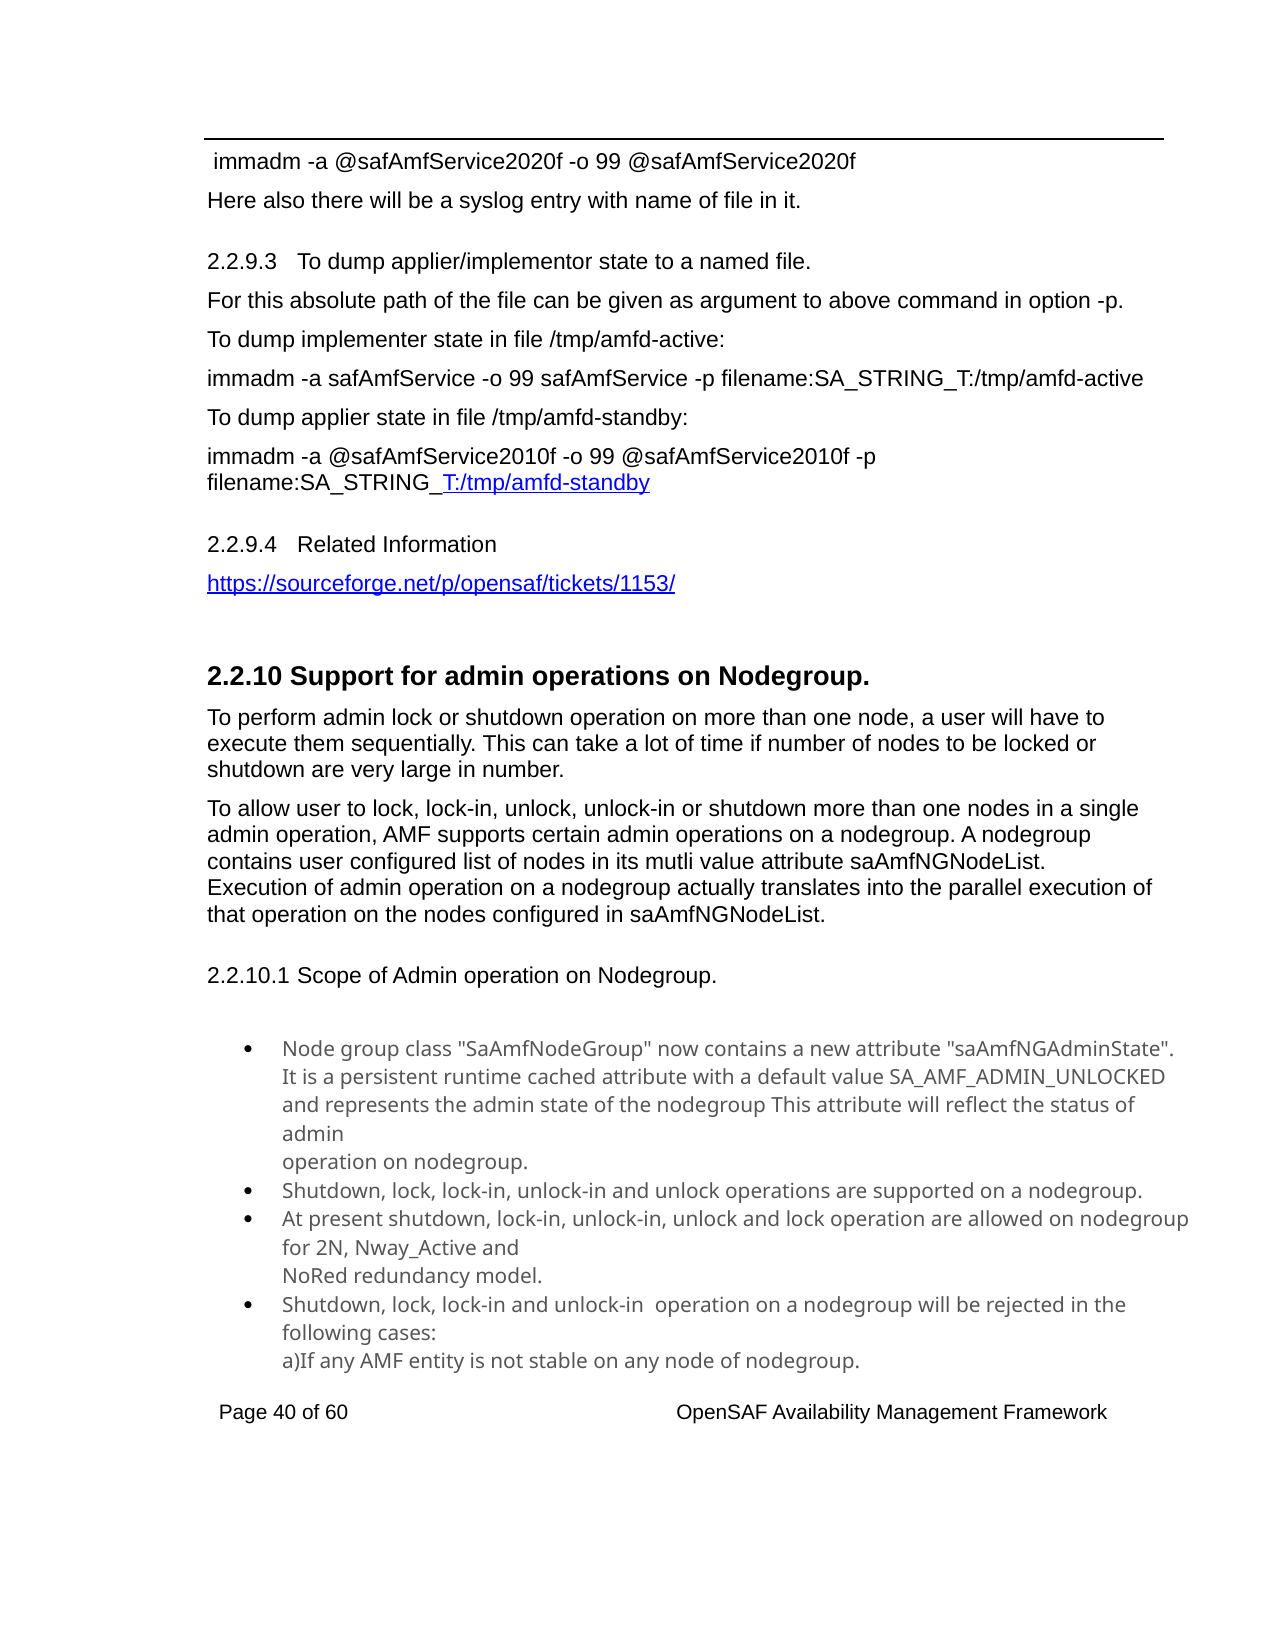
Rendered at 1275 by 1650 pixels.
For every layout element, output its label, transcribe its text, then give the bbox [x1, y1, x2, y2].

text immadm -a @safAmfService2010f -o 99 @safAmfService2010f -p filename:SA_STRING_T:/tmp/amfd-standby [207, 443, 1157, 495]
text For this absolute path of the file can be given as argument to above command in option -p. [207, 287, 1157, 313]
list Shutdown, lock, lock-in and unlock-in operation on a nodegroup will be rejected in the following cases: a)If any AMF entity is not stable on any node of nodegroup. [244, 1290, 1201, 1375]
list At present shutdown, lock-in, unlock-in, unlock and lock operation are allowed on nodegroup for 2N, Nway_Active and [244, 1204, 1201, 1261]
text To dump implementer state in file /tmp/amfd-active: [207, 326, 1157, 352]
subtitle Support for admin operations on Nodegroup. [207, 660, 1157, 691]
subtitle To dump applier/implementor state to a named file. [207, 248, 1157, 275]
text To dump applier state in file /tmp/amfd-standby: [207, 404, 1157, 430]
list NoRed redundancy model. [244, 1261, 1201, 1290]
list and represents the admin state of the nodegroup This attribute will reflect the status of admin [244, 1091, 1201, 1147]
list operation on nodegroup. [244, 1147, 1201, 1176]
text To allow user to lock, lock-in, unlock, unlock-in or shutdown more than one nodes in a single admin operation, AMF supports certain admin operations on a nodegroup. A nodegroup contains user configured list of nodes in its mutli value attribute saAmfNGNodeList. Execution of admin operation on a nodegroup actually translates into the parallel execution of that operation on the nodes configured in saAmfNGNodeList. [207, 795, 1157, 927]
text immadm -a @safAmfService2020f -o 99 @safAmfService2020f [207, 148, 1157, 174]
subtitle Related Information [207, 531, 1157, 557]
list Shutdown, lock, lock-in, unlock-in and unlock operations are supported on a nodegroup. [244, 1176, 1201, 1204]
list It is a persistent runtime cached attribute with a default value SA_AMF_ADMIN_UNLOCKED [244, 1062, 1201, 1091]
text Here also there will be a syslog entry with name of file in it. [207, 187, 1157, 213]
text immadm -a safAmfService -o 99 safAmfService -p filename:SA_STRING_T:/tmp/amfd-active [207, 365, 1157, 391]
text To perform admin lock or shutdown operation on more than one node, a user will have to execute them sequentially. This can take a lot of time if number of nodes to be locked or shutdown are very large in number. [207, 703, 1157, 783]
list Node group class "SaAmfNodeGroup" now contains a new attribute "saAmfNGAdminState". [244, 1034, 1201, 1062]
text https://sourceforge.net/p/opensaf/tickets/1153/ [207, 569, 1157, 596]
subtitle Scope of Admin operation on Nodegroup. [207, 962, 1157, 989]
